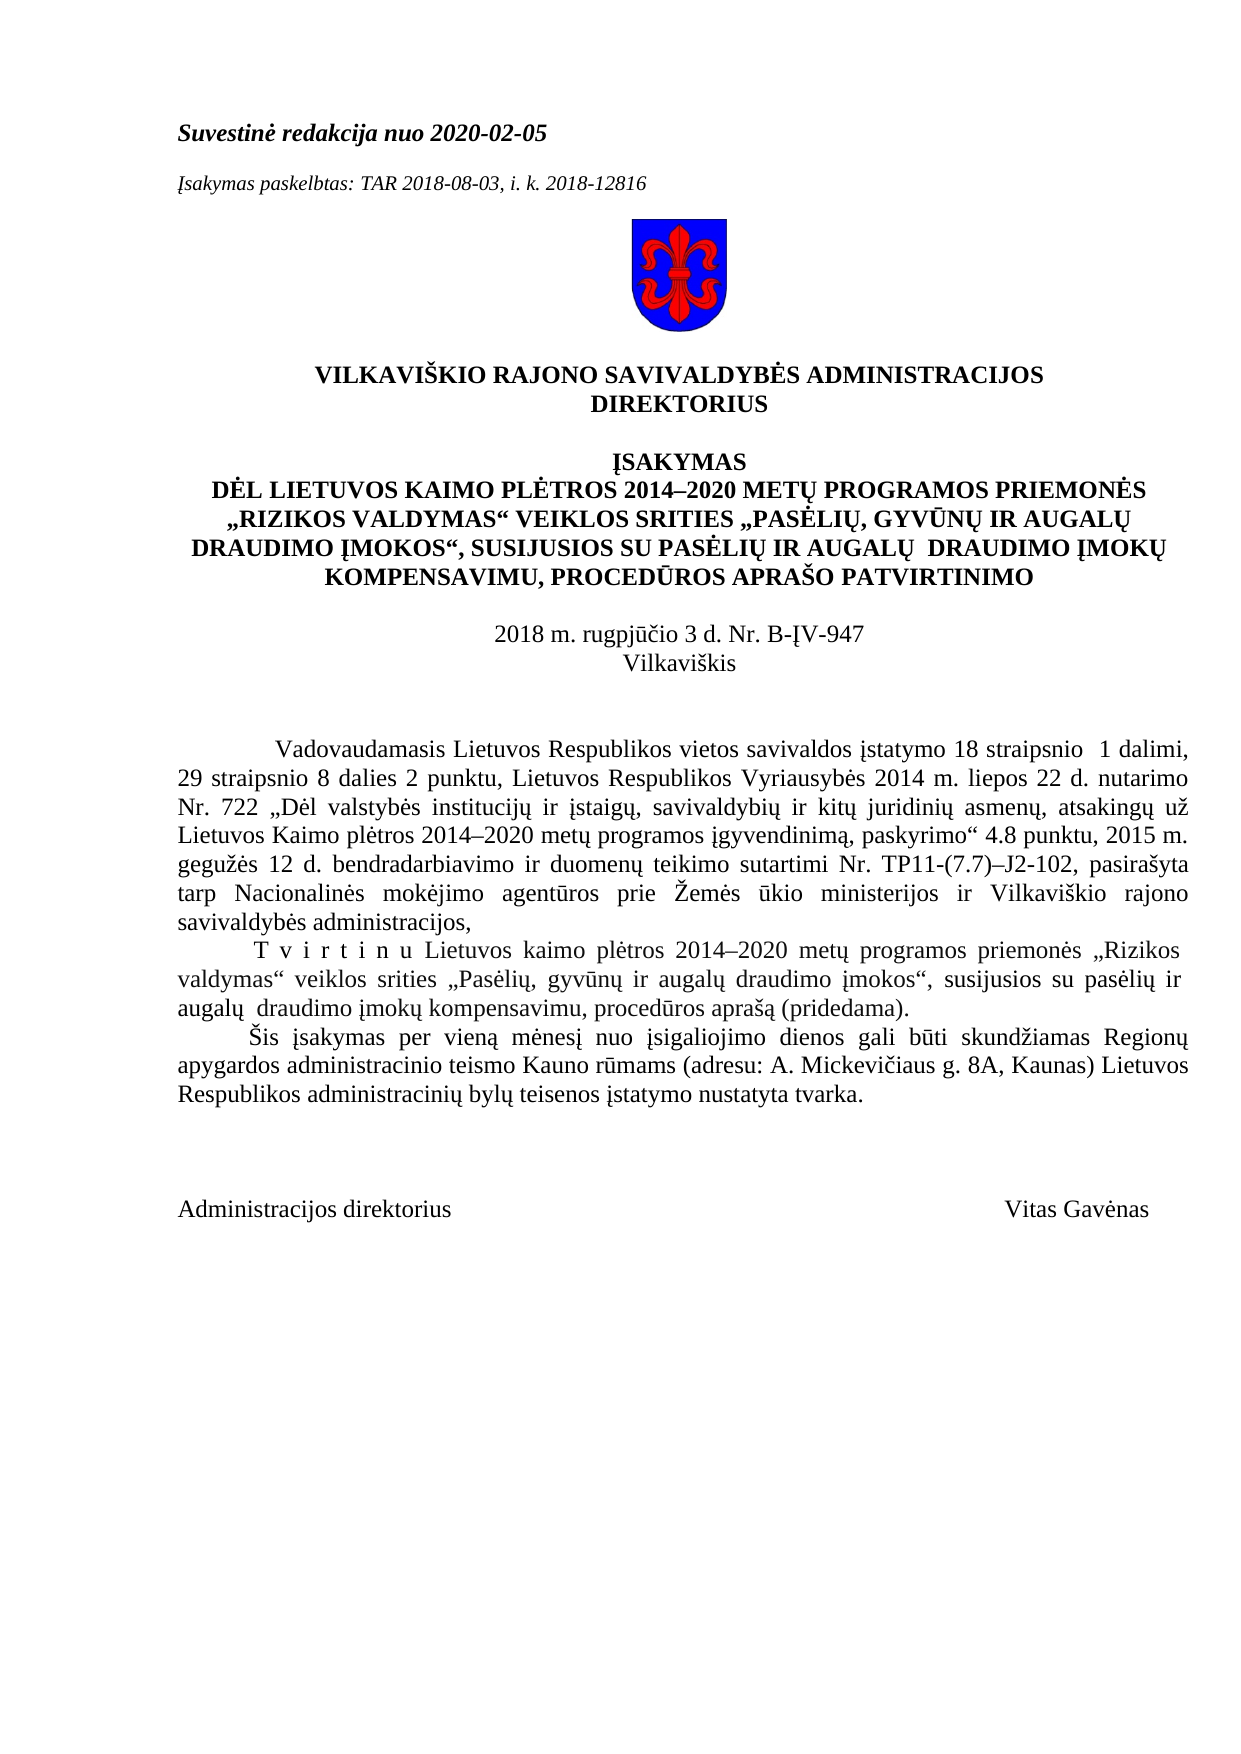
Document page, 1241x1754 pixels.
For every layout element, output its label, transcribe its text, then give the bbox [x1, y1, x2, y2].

text Vilkaviškis [177, 648, 1181, 677]
text 2018 m. rugpjūčio 3 d. Nr. B-ĮV-947 [177, 619, 1181, 648]
text Suvestinė redakcija nuo 2020-02-05 [177, 118, 1181, 147]
text DIREKTORIUS [177, 389, 1181, 418]
text ĮSAKYMAS [177, 447, 1181, 475]
text T v i r t i n u Lietuvos kaimo plėtros 2014–2020 metų programos priemonės „Rizikos valdymas“ veiklos srities „Pasėlių, gyvūnų ir augalų draudimo įmokos“, susijusios su pasėlių ir augalų draudimo įmokų kompensavimu, procedūros aprašą (pridedama). [177, 935, 1181, 1022]
text VILKAVIŠKIO RAJONO SAVIVALDYBĖS ADMINISTRACIJOS [177, 360, 1181, 389]
text DĖL LIETUVOS KAIMO PLĖTROS 2014–2020 METŲ PROGRAMOS PRIEMONĖS „RIZIKOS VALDYMAS“ VEIKLOS SRITIES „PASĖLIŲ, GYVŪNŲ IR AUGALŲ DRAUDIMO ĮMOKOS“, SUSIJUSIOS SU PASĖLIŲ IR AUGALŲ DRAUDIMO ĮMOKŲ KOMPENSAVIMU, PROCEDŪROS APRAŠO PATVIRTINIMO [177, 475, 1181, 590]
text Įsakymas paskelbtas: TAR 2018-08-03, i. k. 2018-12816 [177, 171, 1181, 195]
text Vadovaudamasis Lietuvos Respublikos vietos savivaldos įstatymo 18 straipsnio 1 dalimi, 29 straipsnio 8 dalies 2 punktu, Lietuvos Respublikos Vyriausybės 2014 m. liepos 22 d. nutarimo Nr. 722 „Dėl valstybės institucijų ir įstaigų, savivaldybių ir kitų juridinių asmenų, atsakingų už Lietuvos Kaimo plėtros 2014–2020 metų programos įgyvendinimą, paskyrimo“ 4.8 punktu, 2015 m. gegužės 12 d. bendradarbiavimo ir duomenų teikimo sutartimi Nr. TP11-(7.7)–J2-102, pasirašyta tarp Nacionalinės mokėjimo agentūros prie Žemės ūkio ministerijos ir Vilkaviškio rajono savivaldybės administracijos, [177, 734, 1190, 935]
text Šis įsakymas per vieną mėnesį nuo įsigaliojimo dienos gali būti skundžiamas Regionų apygardos administracinio teismo Kauno rūmams (adresu: A. Mickevičiaus g. 8A, Kaunas) Lietuvos Respublikos administracinių bylų teisenos įstatymo nustatyta tvarka. [177, 1022, 1190, 1108]
text Administracijos direktorius Vitas Gavėnas [177, 1194, 1181, 1223]
